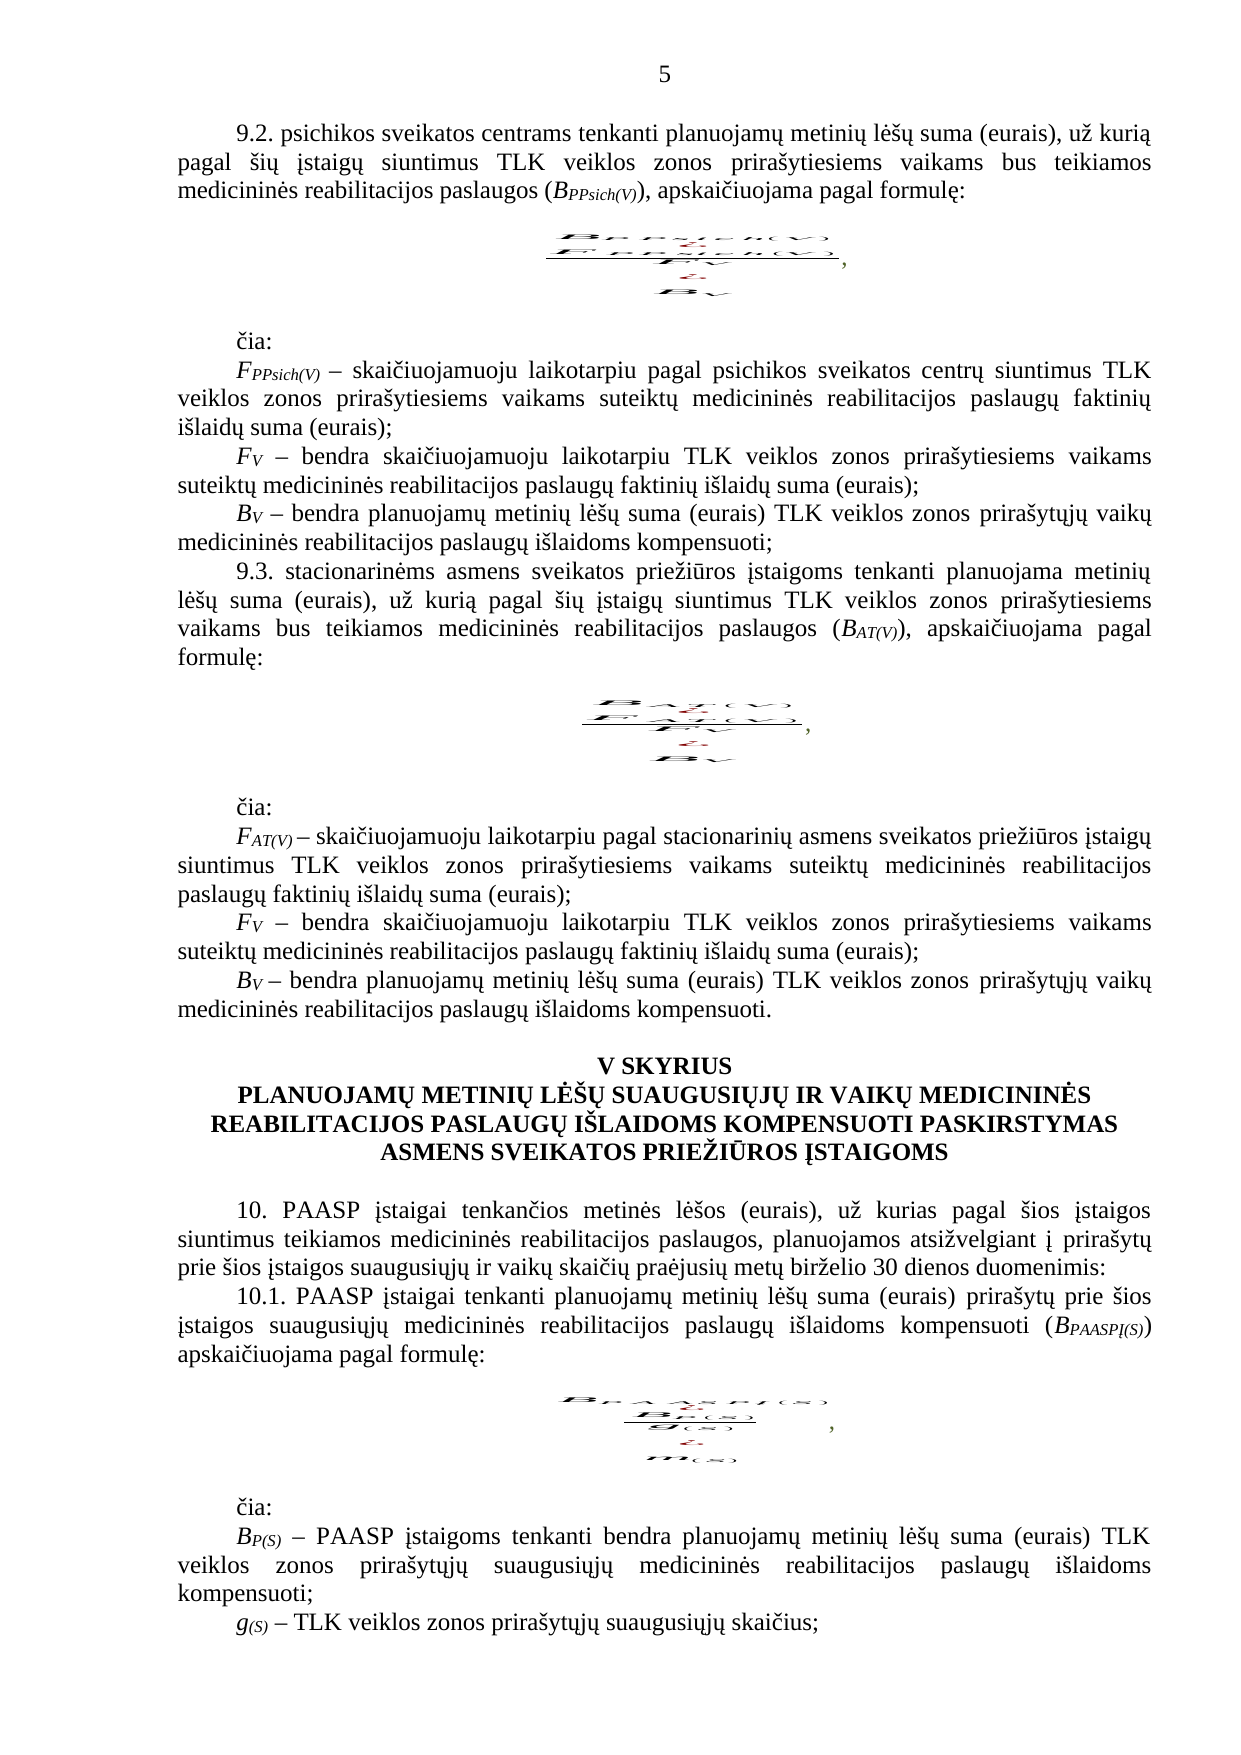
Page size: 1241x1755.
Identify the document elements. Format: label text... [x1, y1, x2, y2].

text čia: [177, 792, 1152, 821]
text FPPsich(V) – skaičiuojamuoju laikotarpiu pagal psichikos sveikatos centrų siuntimus TLK veiklos zonos prirašytiesiems vaikams suteiktų medicininės reabilitacijos paslaugų faktinių išlaidų suma (eurais); [177, 355, 1152, 441]
text , [177, 700, 1152, 764]
text 10. PAASP įstaigai tenkančios metinės lėšos (eurais), už kurias pagal šios įstaigos siuntimus teikiamos medicininės reabilitacijos paslaugos, planuojamos atsižvelgiant į prirašytų prie šios įstaigos suaugusiųjų ir vaikų skaičių praėjusių metų birželio 30 dienos duomenimis: [177, 1195, 1152, 1281]
text , [177, 233, 1152, 297]
text BV – bendra planuojamų metinių lėšų suma (eurais) TLK veiklos zonos prirašytųjų vaikų medicininės reabilitacijos paslaugų išlaidoms kompensuoti. [177, 965, 1152, 1022]
text BP(S) – PAASP įstaigoms tenkanti bendra planuojamų metinių lėšų suma (eurais) TLK veiklos zonos prirašytųjų suaugusiųjų medicininės reabilitacijos paslaugų išlaidoms kompensuoti; [177, 1521, 1152, 1607]
text g(S) – TLK veiklos zonos prirašytųjų suaugusiųjų skaičius; [177, 1607, 1152, 1636]
text 9.2. psichikos sveikatos centrams tenkanti planuojamų metinių lėšų suma (eurais), už kurią pagal šių įstaigų siuntimus TLK veiklos zonos prirašytiesiems vaikams bus teikiamos medicininės reabilitacijos paslaugos (BPPsich(V)), apskaičiuojama pagal formulę: [177, 118, 1152, 204]
text FAT(V) – skaičiuojamuoju laikotarpiu pagal stacionarinių asmens sveikatos priežiūros įstaigų siuntimus TLK veiklos zonos prirašytiesiems vaikams suteiktų medicininės reabilitacijos paslaugų faktinių išlaidų suma (eurais); [177, 821, 1152, 907]
text čia: [177, 1492, 1152, 1521]
text 10.1. PAASP įstaigai tenkanti planuojamų metinių lėšų suma (eurais) prirašytų prie šios įstaigos suaugusiųjų medicininės reabilitacijos paslaugų išlaidoms kompensuoti (BPAASPĮ(S)) apskaičiuojama pagal formulę: [177, 1281, 1152, 1367]
text čia: [177, 326, 1152, 355]
text FV – bendra skaičiuojamuoju laikotarpiu TLK veiklos zonos prirašytiesiems vaikams suteiktų medicininės reabilitacijos paslaugų faktinių išlaidų suma (eurais); [177, 907, 1152, 965]
text 9.3. stacionarinėms asmens sveikatos priežiūros įstaigoms tenkanti planuojama metinių lėšų suma (eurais), už kurią pagal šių įstaigų siuntimus TLK veiklos zonos prirašytiesiems vaikams bus teikiamos medicininės reabilitacijos paslaugos (BAT(V)), apskaičiuojama pagal formulę: [177, 556, 1152, 671]
text BV – bendra planuojamų metinių lėšų suma (eurais) TLK veiklos zonos prirašytųjų vaikų medicininės reabilitacijos paslaugų išlaidoms kompensuoti; [177, 498, 1152, 556]
text V SKYRIUS [177, 1051, 1152, 1080]
text FV – bendra skaičiuojamuoju laikotarpiu TLK veiklos zonos prirašytiesiems vaikams suteiktų medicininės reabilitacijos paslaugų faktinių išlaidų suma (eurais); [177, 441, 1152, 498]
text PLANUOJAMŲ METINIŲ LĖŠŲ SUAUGUSIŲJŲ IR VAIKŲ MEDICININĖS REABILITACIJOS PASLAUGŲ IŠLAIDOMS KOMPENSUOTI PASKIRSTYMAS ASMENS SVEIKATOS PRIEŽIŪROS ĮSTAIGOMS [177, 1080, 1152, 1166]
text , [177, 1396, 1152, 1463]
